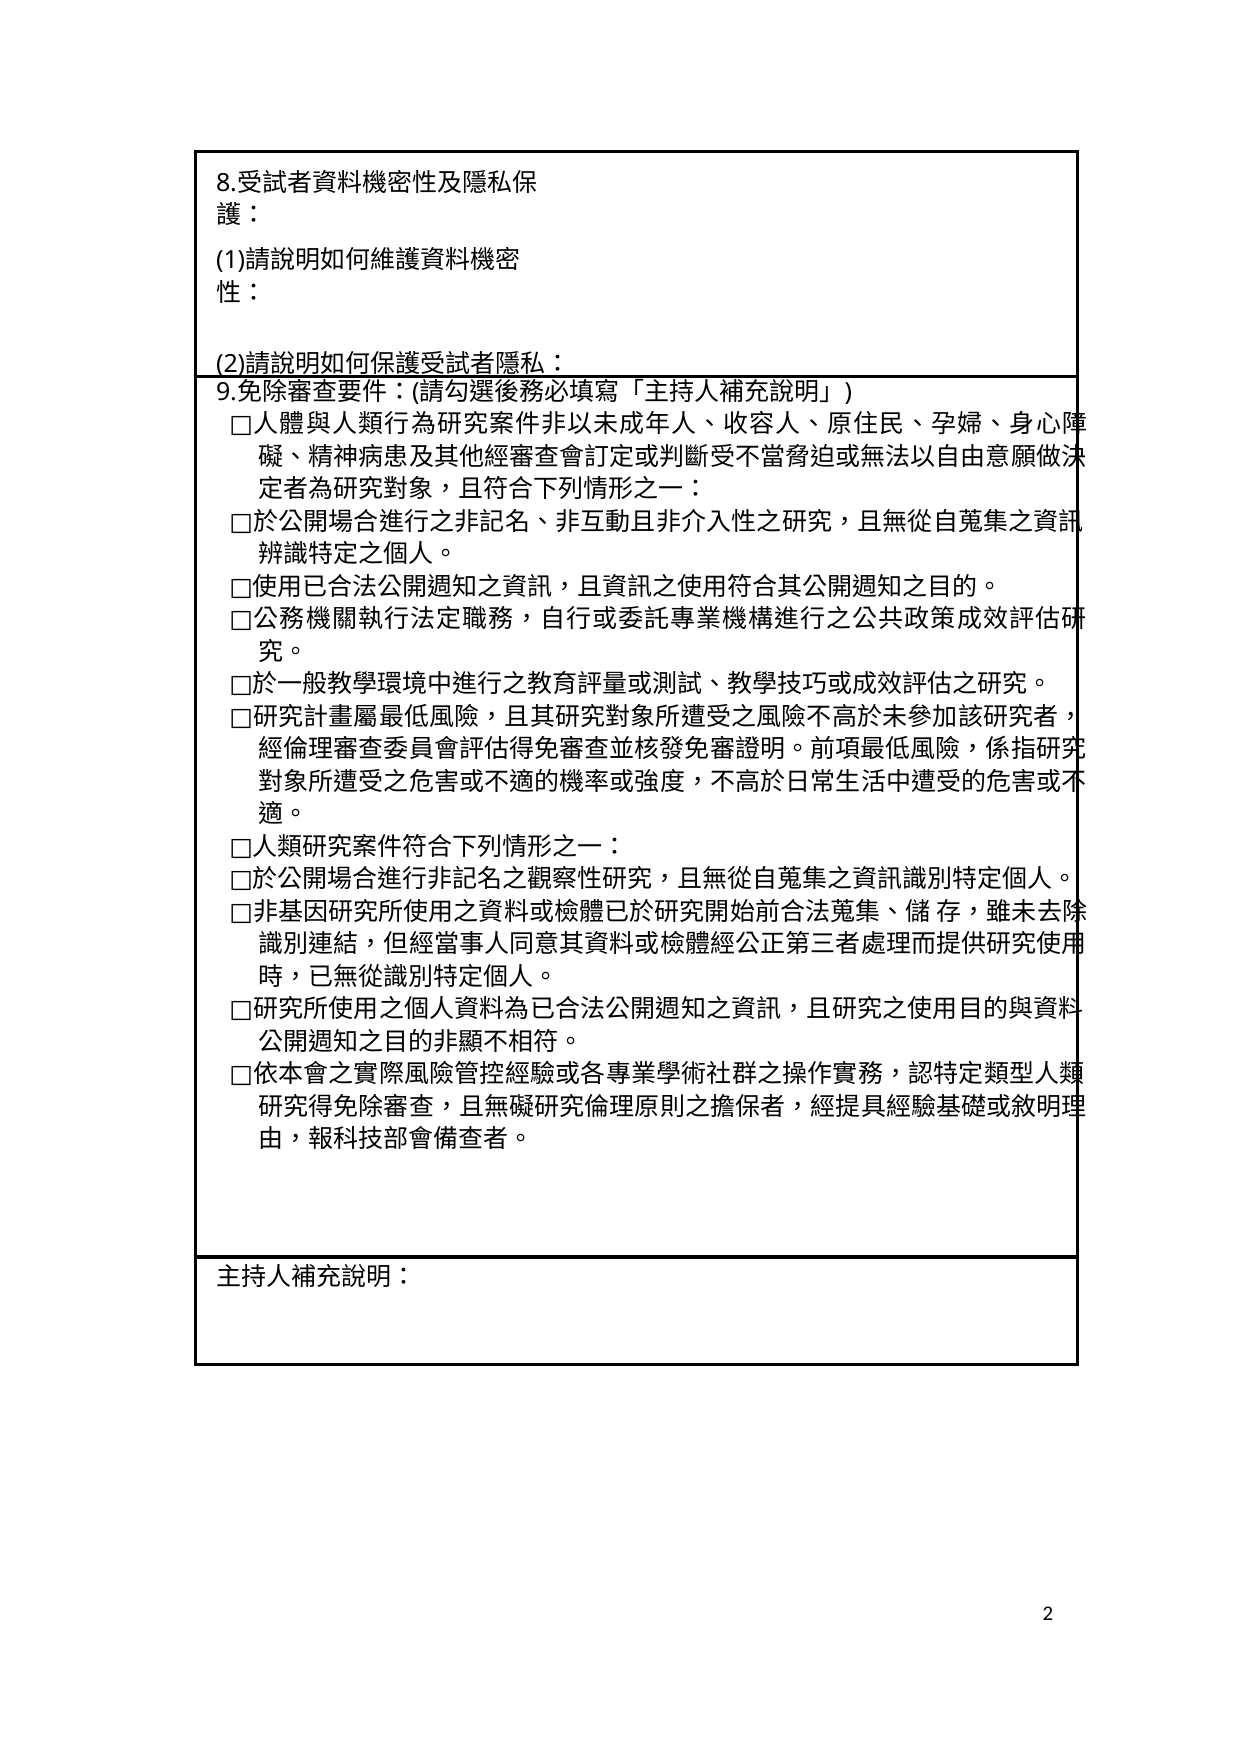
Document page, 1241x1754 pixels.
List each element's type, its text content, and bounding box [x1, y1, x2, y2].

table_cell 9.免除審查要件：(請勾選後務必填寫「主持人補充說明」) □人體與人類行為研究案件非以未成年人、收容人、原住民、孕婦、身心障礙、精神病患及其他經審查會訂定或判斷受不當脅迫或無法以自由意願做決定者為研究對象，且符合下列情形之一： □於公開場合進行之非記名、非互動且非介入性之研究，且無從自蒐集之資訊辨識特定之個人。 □使用已合法公開週知之資訊，且資訊之使用符合其公開週知之目的。 □公務機關執行法定職務，自行或委託專業機構進行之公共政策成效評估研究。 □於一般教學環境中進行之教育評量或測試、教學技巧或成效評估之研究。 □研究計畫屬最低風險，且其研究對象所遭受之風險不高於未參加該研究者，經倫理審查委員會評估得免審查並核發免審證明。前項最低風險，係指研究對象所遭受之危害或不適的機率或強度，不高於日常生活中遭受的危害或不適。 □人類研究案件符合下列情形之一： □於公開場合進行非記名之觀察性研究，且無從自蒐集之資訊識別特定個人。 □非基因研究所使用之資料或檢體已於研究開始前合法蒐集、儲 存，雖未去除識別連結，但經當事人同意其資料或檢體經公正第三者處理而提供研究使用時，已無從識別特定個人。 □研究所使用之個人資料為已合法公開週知之資訊，且研究之使用目的與資料公開週知之目的非顯不相符。 □依本會之實際風險管控經驗或各專業學術社群之操作實務，認特定類型人類研究得免除審查，且無礙研究倫理原則之擔保者，經提具經驗基礎或敘明理由，報科技部會備查者。 [197, 378, 1076, 1255]
table_cell 8.受試者資料機密性及隱私保護： (1)請說明如何維護資料機密性： (2)請說明如何保護受試者隱私： [197, 153, 1076, 375]
table_cell 主持人補充說明： [197, 1259, 1076, 1363]
